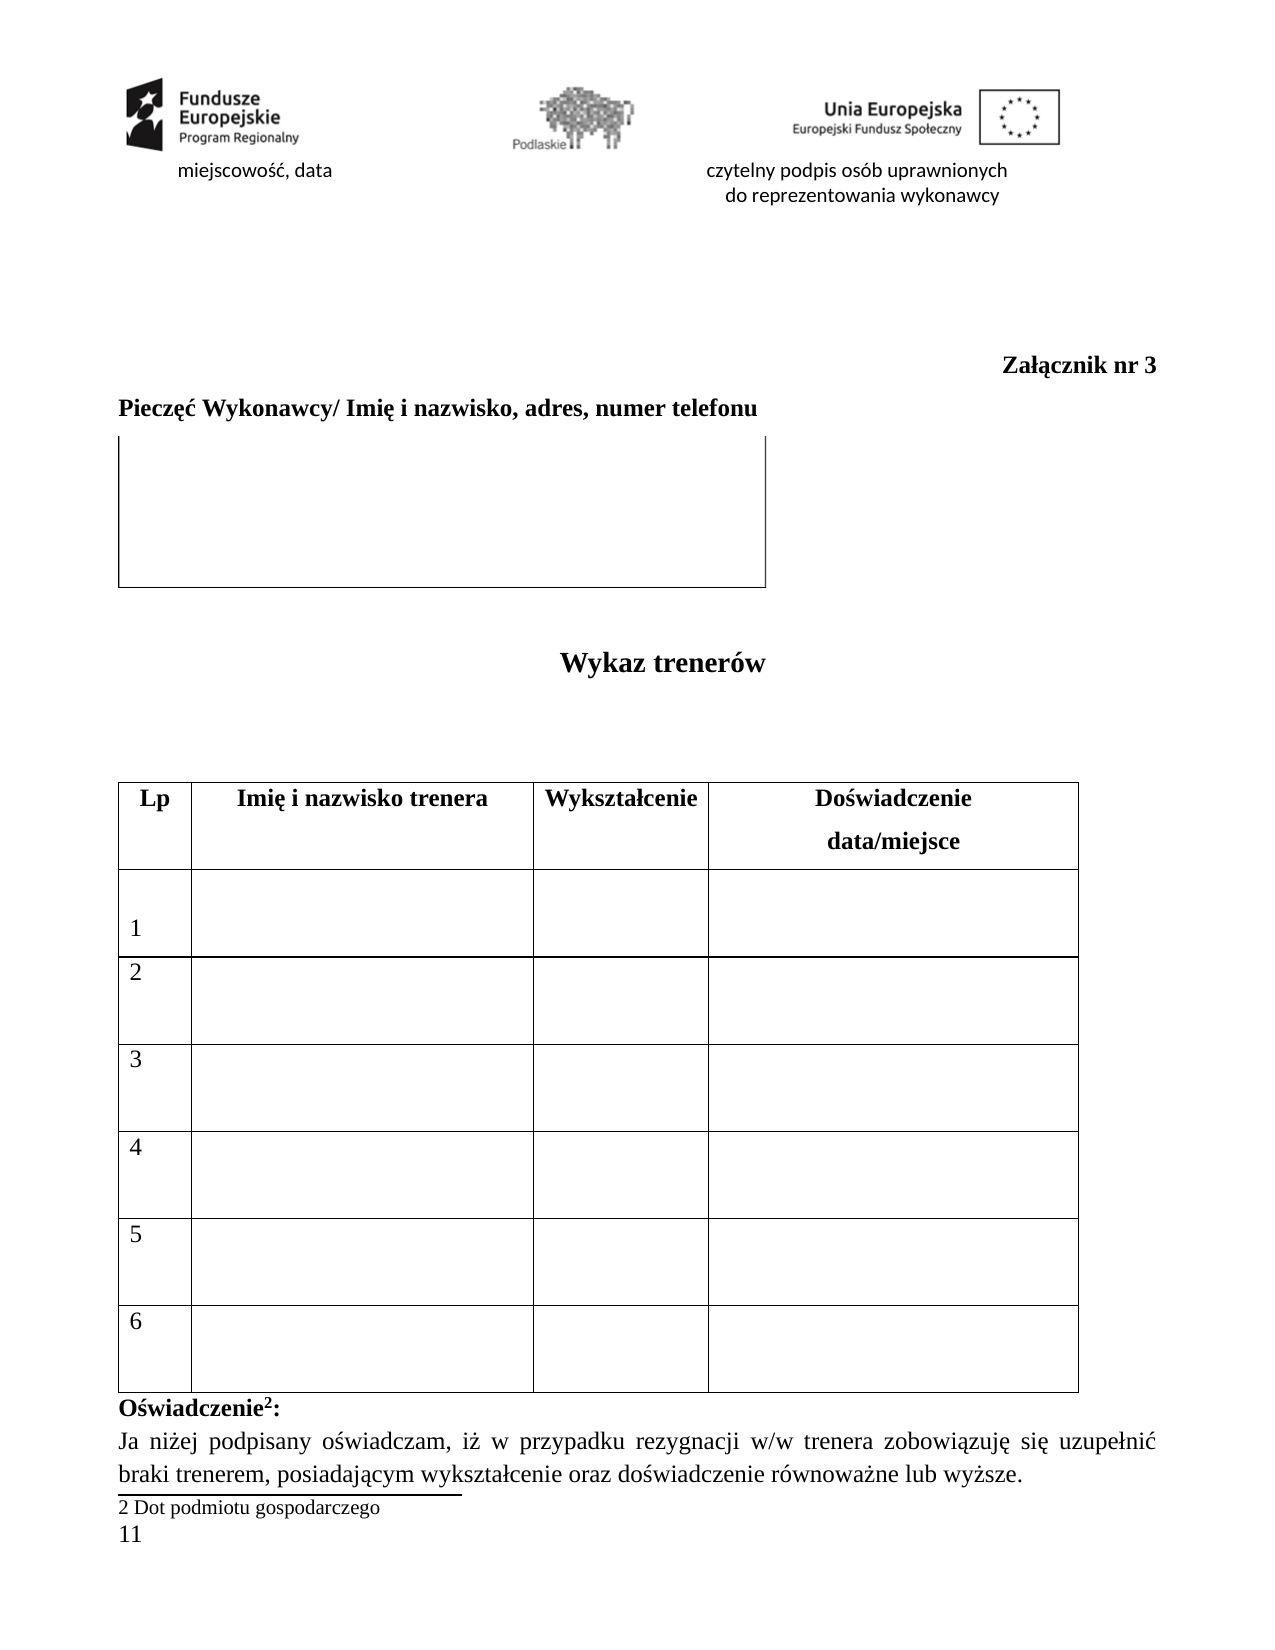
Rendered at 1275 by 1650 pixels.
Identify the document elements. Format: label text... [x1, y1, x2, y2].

table_cell [192, 1219, 533, 1305]
table_cell 5 [119, 1219, 191, 1305]
text Załącznik nr 3 [118, 350, 1157, 378]
table_cell [709, 1132, 1078, 1218]
text Ja niżej podpisany oświadczam, iż w przypadku rezygnacji w/w trenera zobowiązuję się uzupełnić braki trenerem, posiadającym wykształcenie oraz doświadczenie równoważne lub wyższe. [118, 1426, 1157, 1488]
table_header Imię i nazwisko trenera [192, 783, 533, 869]
table_cell [709, 1306, 1078, 1392]
table_cell [709, 1219, 1078, 1305]
table_cell [534, 1045, 708, 1131]
table_cell [709, 1045, 1078, 1131]
table_cell [192, 1045, 533, 1131]
table_cell [534, 958, 708, 1043]
text Pieczęć Wykonawcy/ Imię i nazwisko, adres, numer telefonu [118, 393, 1157, 422]
table_header Wykształcenie [534, 783, 708, 869]
table_cell [192, 1132, 533, 1218]
text Oświadczenie: [118, 1393, 1157, 1422]
text Dot podmiotu gospodarczego [118, 1495, 1157, 1519]
table_cell [709, 958, 1078, 1043]
text Wykaz trenerów [118, 645, 1157, 679]
table_cell [534, 870, 708, 956]
text miejscowość, data czytelny podpis osób uprawnionych [118, 157, 1157, 182]
table_header Doświadczenie data/miejsce [709, 783, 1078, 869]
text do reprezentowania wykonawcy [118, 182, 1157, 208]
table_cell 1 [119, 870, 191, 956]
table_cell [534, 1132, 708, 1218]
table_cell [192, 958, 533, 1043]
table_cell 2 [119, 958, 191, 1043]
table_cell [192, 870, 533, 956]
table_cell 3 [119, 1045, 191, 1131]
table_header Lp [119, 783, 191, 869]
table_cell 4 [119, 1132, 191, 1218]
table_cell [709, 870, 1078, 956]
table_cell [534, 1306, 708, 1392]
table_cell [192, 1306, 533, 1392]
table_cell [534, 1219, 708, 1305]
table_cell 6 [119, 1306, 191, 1392]
